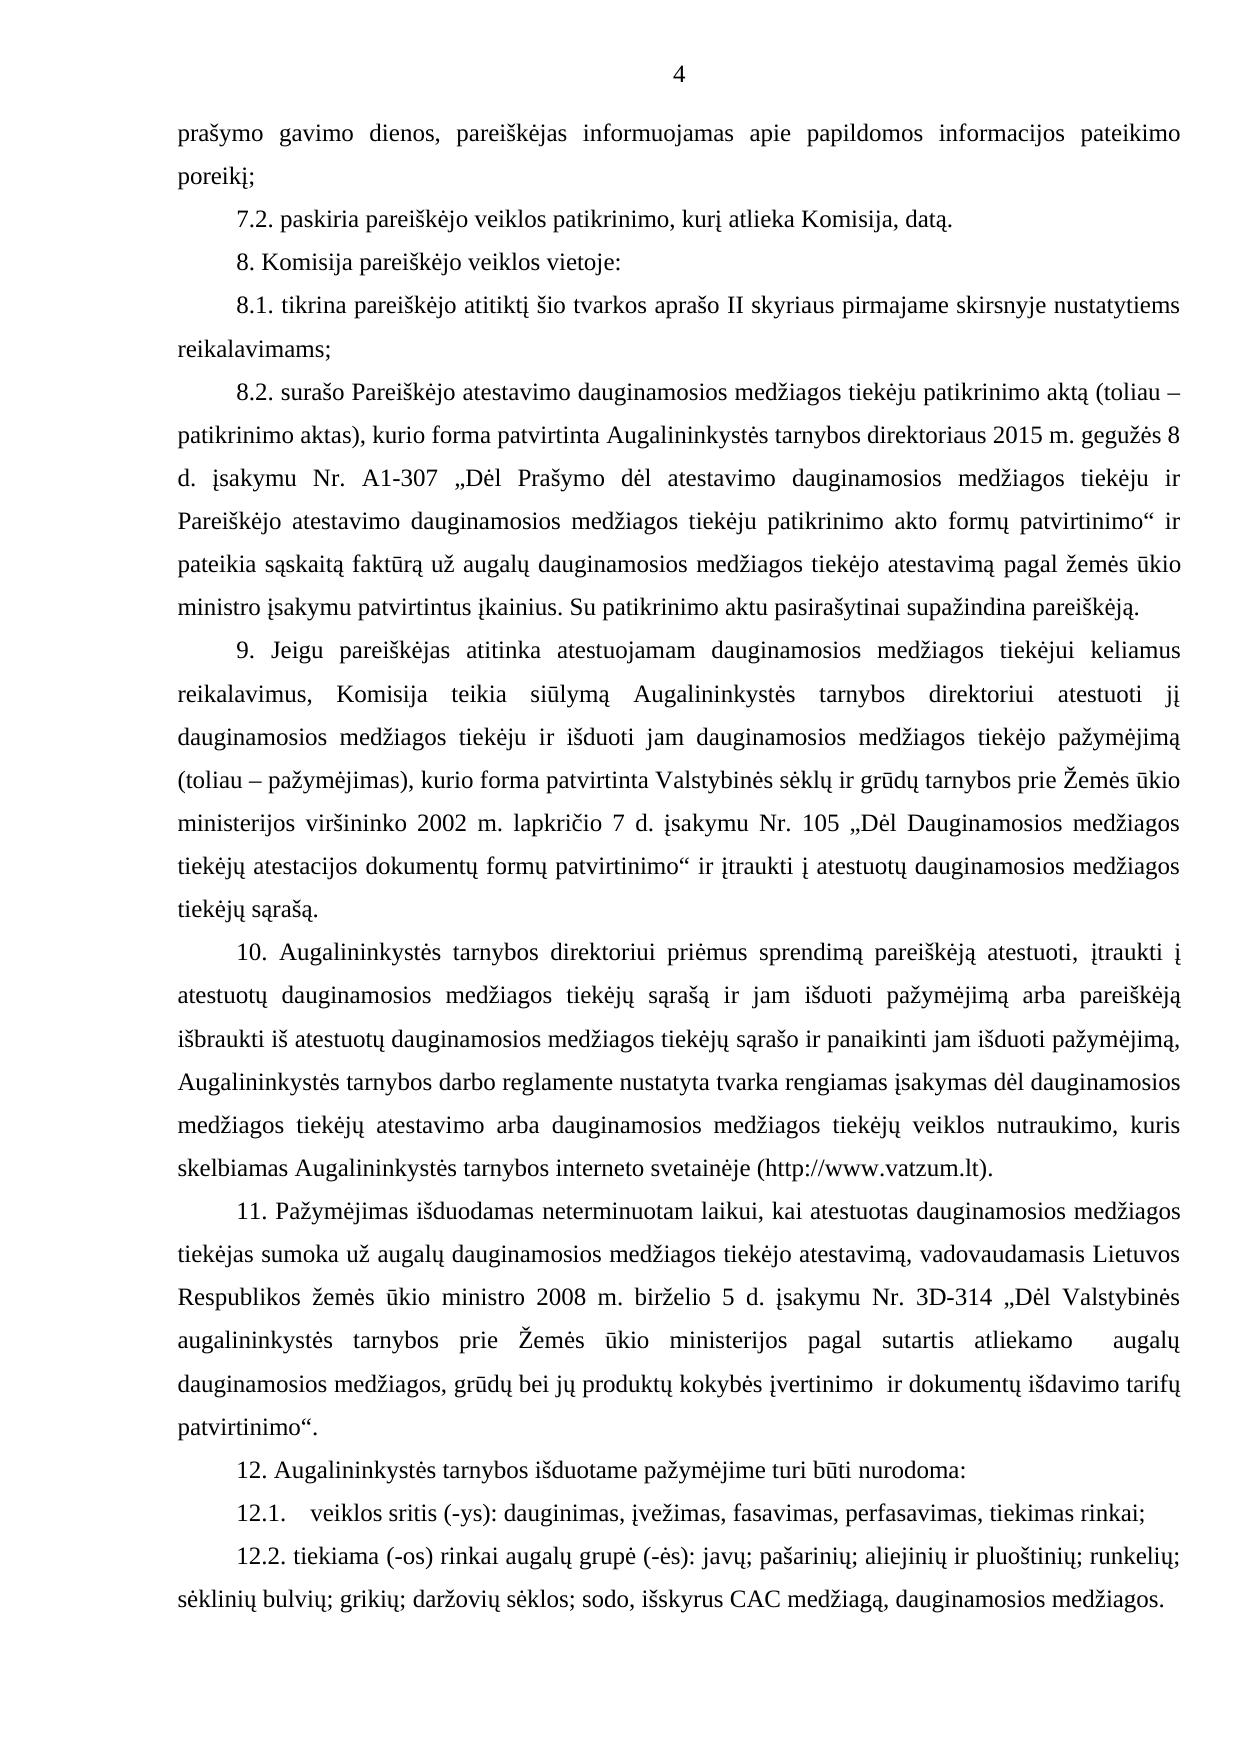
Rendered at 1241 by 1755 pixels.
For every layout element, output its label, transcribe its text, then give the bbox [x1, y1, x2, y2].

text 7.2. paskiria pareiškėjo veiklos patikrinimo, kurį atlieka Komisija, datą. [177, 204, 1181, 233]
text 8.2. surašo Pareiškėjo atestavimo dauginamosios medžiagos tiekėju patikrinimo aktą (toliau – patikrinimo aktas), kurio forma patvirtinta Augalininkystės tarnybos direktoriaus 2015 m. gegužės 8 d. įsakymu Nr. A1-307 „Dėl Prašymo dėl atestavimo dauginamosios medžiagos tiekėju ir Pareiškėjo atestavimo dauginamosios medžiagos tiekėju patikrinimo akto formų patvirtinimo“ ir pateikia sąskaitą faktūrą už augalų dauginamosios medžiagos tiekėjo atestavimą pagal žemės ūkio ministro įsakymu patvirtintus įkainius. Su patikrinimo aktu pasirašytinai supažindina pareiškėją. [177, 377, 1181, 621]
text prašymo gavimo dienos, pareiškėjas informuojamas apie papildomos informacijos pateikimo poreikį; [177, 118, 1181, 190]
text 12. Augalininkystės tarnybos išduotame pažymėjime turi būti nurodoma: [177, 1455, 1181, 1484]
text 8.1. tikrina pareiškėjo atitiktį šio tvarkos aprašo II skyriaus pirmajame skirsnyje nustatytiems reikalavimams; [177, 291, 1181, 362]
text 11. Pažymėjimas išduodamas neterminuotam laikui, kai atestuotas dauginamosios medžiagos tiekėjas sumoka už augalų dauginamosios medžiagos tiekėjo atestavimą, vadovaudamasis Lietuvos Respublikos žemės ūkio ministro 2008 m. birželio 5 d. įsakymu Nr. 3D-314 „Dėl Valstybinės augalininkystės tarnybos prie Žemės ūkio ministerijos pagal sutartis atliekamo augalų dauginamosios medžiagos, grūdų bei jų produktų kokybės įvertinimo ir dokumentų išdavimo tarifų patvirtinimo“. [177, 1196, 1181, 1441]
text 12.2. tiekiama (-os) rinkai augalų grupė (-ės): javų; pašarinių; aliejinių ir pluoštinių; runkelių; sėklinių bulvių; grikių; daržovių sėklos; sodo, išskyrus CAC medžiagą, dauginamosios medžiagos. [177, 1541, 1181, 1613]
text 8. Komisija pareiškėjo veiklos vietoje: [177, 247, 1181, 276]
text 10. Augalininkystės tarnybos direktoriui priėmus sprendimą pareiškėją atestuoti, įtraukti į atestuotų dauginamosios medžiagos tiekėjų sąrašą ir jam išduoti pažymėjimą arba pareiškėją išbraukti iš atestuotų dauginamosios medžiagos tiekėjų sąrašo ir panaikinti jam išduoti pažymėjimą, Augalininkystės tarnybos darbo reglamente nustatyta tvarka rengiamas įsakymas dėl dauginamosios medžiagos tiekėjų atestavimo arba dauginamosios medžiagos tiekėjų veiklos nutraukimo, kuris skelbiamas Augalininkystės tarnybos interneto svetainėje (http://www.vatzum.lt). [177, 937, 1181, 1182]
text 9. Jeigu pareiškėjas atitinka atestuojamam dauginamosios medžiagos tiekėjui keliamus reikalavimus, Komisija teikia siūlymą Augalininkystės tarnybos direktoriui atestuoti jį dauginamosios medžiagos tiekėju ir išduoti jam dauginamosios medžiagos tiekėjo pažymėjimą (toliau – pažymėjimas), kurio forma patvirtinta Valstybinės sėklų ir grūdų tarnybos prie Žemės ūkio ministerijos viršininko 2002 m. lapkričio 7 d. įsakymu Nr. 105 „Dėl Dauginamosios medžiagos tiekėjų atestacijos dokumentų formų patvirtinimo“ ir įtraukti į atestuotų dauginamosios medžiagos tiekėjų sąrašą. [177, 636, 1181, 923]
text 12.1. veiklos sritis (-ys): dauginimas, įvežimas, fasavimas, perfasavimas, tiekimas rinkai; [177, 1498, 1181, 1527]
